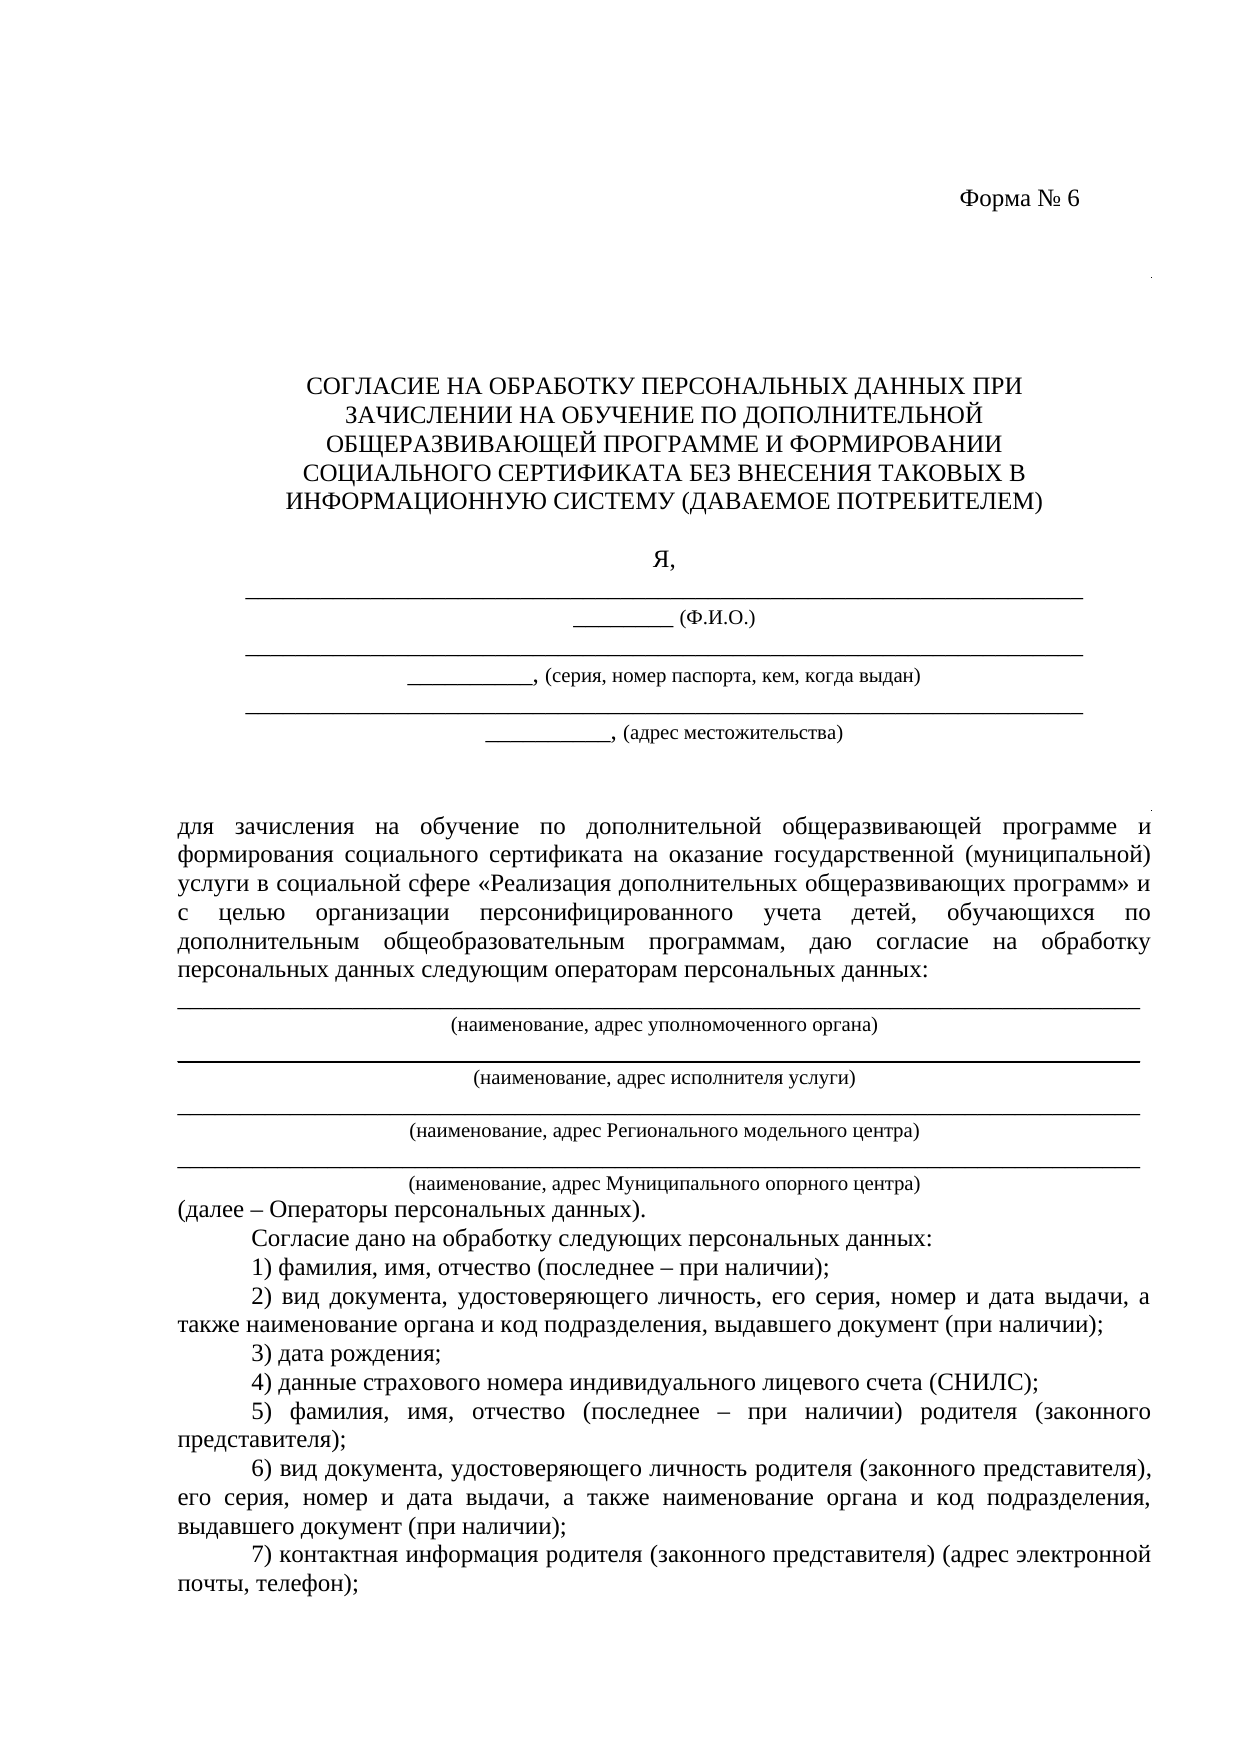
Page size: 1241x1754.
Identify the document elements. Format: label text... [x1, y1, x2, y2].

text _____________________________________________________________________________ [177, 1089, 1152, 1118]
text Согласие дано на обработку следующих персональных данных: [177, 1223, 1152, 1252]
text для зачисления на обучение по дополнительной общеразвивающей программе и формирования социального сертификата на оказание государственной (муниципальной) услуги в социальной сфере «Реализация дополнительных общеразвивающих программ» и с целью организации персонифицированного учета детей, обучающихся по дополнительным общеобразовательным программам, даю согласие на обработку персональных данных следующим операторам персональных данных: [177, 811, 1152, 983]
text 3) дата рождения; [177, 1338, 1152, 1367]
text 5) фамилия, имя, отчество (последнее – при наличии) родителя (законного представителя); [177, 1396, 1152, 1453]
text 7) контактная информация родителя (законного представителя) (адрес электронной почты, телефон); [177, 1539, 1152, 1597]
text (наименование, адрес исполнителя услуги) [177, 1065, 1152, 1089]
text _____________________________________________________________________________, (адрес местожительства) [178, 623, 1151, 810]
text 6) вид документа, удостоверяющего личность родителя (законного представителя), его серия, номер и дата выдачи, а также наименование органа и код подразделения, выдавшего документ (при наличии); [177, 1453, 1152, 1539]
text (наименование, адрес Муниципального опорного центра) [177, 1171, 1152, 1194]
text Я, ___________________________________________________________________________ (Ф.И.О.) [178, 479, 1151, 565]
text _____________________________________________________________________________ [177, 983, 1152, 1012]
text (наименование, адрес Регионального модельного центра) [177, 1118, 1152, 1142]
text Форма № 6 [858, 119, 1151, 277]
text (далее – Операторы персональных данных). [177, 1194, 1152, 1223]
text 1) фамилия, имя, отчество (последнее – при наличии); [177, 1252, 1152, 1281]
text _____________________________________________________________________________ [177, 1036, 1152, 1065]
text 2) вид документа, удостоверяющего личность, его серия, номер и дата выдачи, а также наименование органа и код подразделения, выдавшего документ (при наличии); [177, 1281, 1152, 1338]
text 4) данные страхового номера индивидуального лицевого счета (СНИЛС); [177, 1367, 1152, 1396]
text Согласие на обработку персональных данных при ЗАЧИСЛЕНИИ НА ОБУЧЕНИЕ ПО ДОПОЛНИТЕЛЬНОЙ ОБЩЕРАЗВИВАЮЩЕЙ ПРОГРАММЕ И формировании СОЦИАЛЬНОГО СЕРТИФИКАТА без внесения ТАКОВЫХ В информационную систему (ДАВАЕМОЕ ПОТРЕБИТЕЛЕМ) [178, 306, 1151, 479]
text _____________________________________________________________________________, (серия, номер паспорта, кем, когда выдан) [178, 565, 1151, 623]
text _____________________________________________________________________________ [177, 1142, 1152, 1171]
text (наименование, адрес уполномоченного органа) [177, 1012, 1152, 1036]
